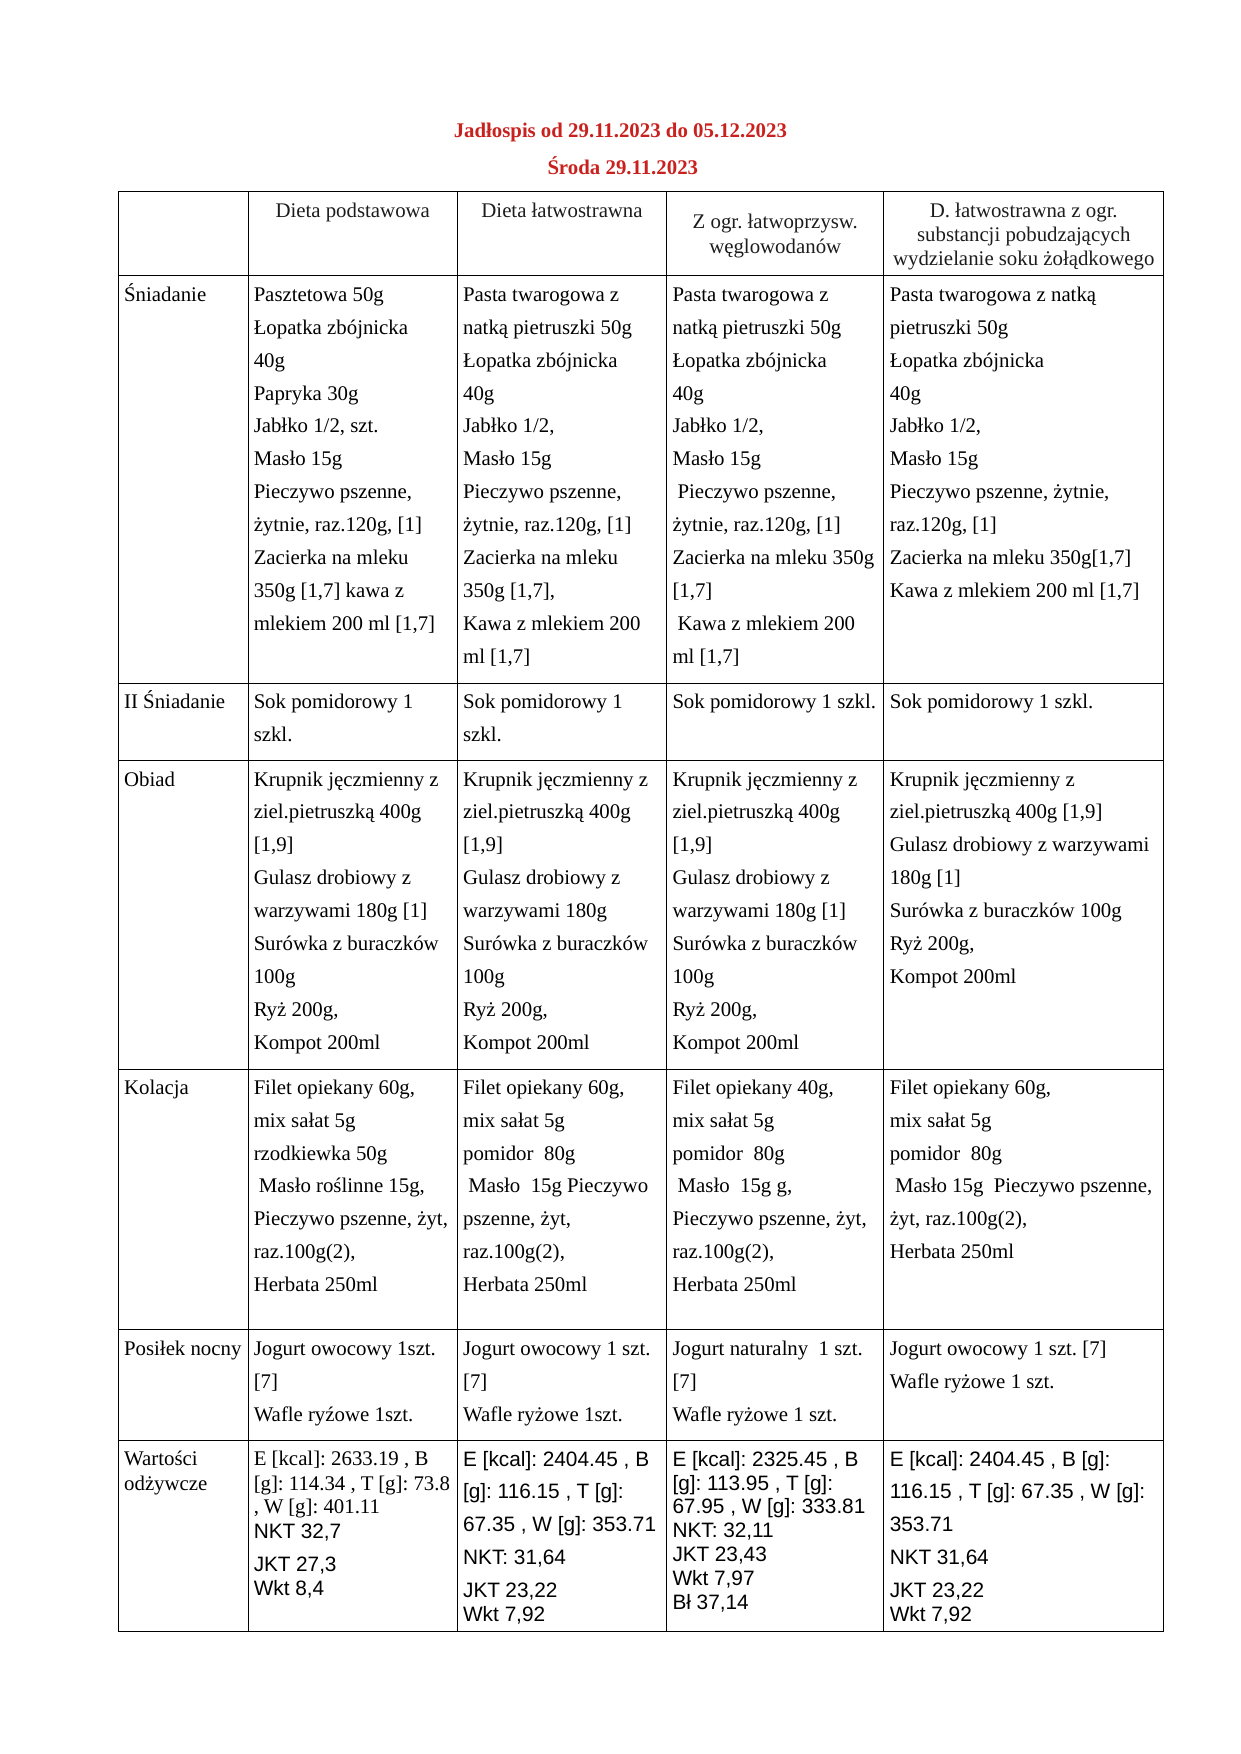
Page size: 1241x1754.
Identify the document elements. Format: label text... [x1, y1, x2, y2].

table_cell Pasta twarogowa z natką pietruszki 50g Łopatka zbójnicka 40g Jabłko 1/2, Masło 15g Pieczywo pszenne, żytnie, raz.120g, [1] Zacierka na mleku 350g [1,7] Kawa z mlekiem 200 ml [1,7] [667, 276, 883, 682]
table_cell Pasztetowa 50g Łopatka zbójnicka 40g Papryka 30g Jabłko 1/2, szt. Masło 15g Pieczywo pszenne, żytnie, raz.120g, [1] Zacierka na mleku 350g [1,7] kawa z mlekiem 200 ml [1,7] [249, 276, 457, 682]
table_cell Sok pomidorowy 1 szkl. [249, 684, 457, 760]
table_cell Sok pomidorowy 1 szkl. [884, 684, 1163, 760]
table_cell E [kcal]: 2404.45 , B [g]: 116.15 , T [g]: 67.35 , W [g]: 353.71 NKT 31,64 JKT 23,22 Wkt 7,92 [884, 1441, 1163, 1631]
table_header Z ogr. łatwoprzysw. węglowodanów [667, 192, 883, 275]
table_cell Krupnik jęczmienny z ziel.pietruszką 400g [1,9] Gulasz drobiowy z warzywami 180g [1] Surówka z buraczków 100g Ryż 200g, Kompot 200ml [884, 761, 1163, 1068]
table_cell Wartości odżywcze [119, 1441, 248, 1631]
table_cell Filet opiekany 60g, mix sałat 5g pomidor 80g Masło 15g Pieczywo pszenne, żyt, raz.100g(2), Herbata 250ml [884, 1070, 1163, 1329]
table_cell Jogurt owocowy 1 szt. [7] Wafle ryżowe 1szt. [458, 1330, 666, 1440]
table_cell II Śniadanie [119, 684, 248, 760]
text Jadłospis od 29.11.2023 do 05.12.2023 [118, 118, 1122, 142]
table_header Dieta łatwostrawna [458, 192, 666, 275]
table_cell Krupnik jęczmienny z ziel.pietruszką 400g [1,9] Gulasz drobiowy z warzywami 180g Surówka z buraczków 100g Ryż 200g, Kompot 200ml [458, 761, 666, 1068]
table_cell Kolacja [119, 1070, 248, 1329]
table_cell Pasta twarogowa z natką pietruszki 50g Łopatka zbójnicka 40g Jabłko 1/2, Masło 15g Pieczywo pszenne, żytnie, raz.120g, [1] Zacierka na mleku 350g[1,7] Kawa z mlekiem 200 ml [1,7] [884, 276, 1163, 682]
table_cell Posiłek nocny [119, 1330, 248, 1440]
table_cell Sok pomidorowy 1 szkl. [458, 684, 666, 760]
table_cell Filet opiekany 40g, mix sałat 5g pomidor 80g Masło 15g g, Pieczywo pszenne, żyt, raz.100g(2), Herbata 250ml [667, 1070, 883, 1329]
table_cell Krupnik jęczmienny z ziel.pietruszką 400g [1,9] Gulasz drobiowy z warzywami 180g [1] Surówka z buraczków 100g Ryż 200g, Kompot 200ml [249, 761, 457, 1068]
table_cell E [kcal]: 2633.19 , B [g]: 114.34 , T [g]: 73.8 , W [g]: 401.11 NKT 32,7 JKT 27,3 Wkt 8,4 [249, 1441, 457, 1631]
table_cell Jogurt owocowy 1szt. [7] Wafle ryźowe 1szt. [249, 1330, 457, 1440]
table_cell Jogurt naturalny 1 szt. [7] Wafle ryżowe 1 szt. [667, 1330, 883, 1440]
table_cell Krupnik jęczmienny z ziel.pietruszką 400g [1,9] Gulasz drobiowy z warzywami 180g [1] Surówka z buraczków 100g Ryż 200g, Kompot 200ml [667, 761, 883, 1068]
table_cell E [kcal]: 2325.45 , B [g]: 113.95 , T [g]: 67.95 , W [g]: 333.81 NKT: 32,11 JKT 23,43 Wkt 7,97 Bł 37,14 [667, 1441, 883, 1631]
table_header D. łatwostrawna z ogr. substancji pobudzających wydzielanie soku żołądkowego [884, 192, 1163, 275]
table_cell E [kcal]: 2404.45 , B [g]: 116.15 , T [g]: 67.35 , W [g]: 353.71 NKT: 31,64 JKT 23,22 Wkt 7,92 [458, 1441, 666, 1631]
table_cell Pasta twarogowa z natką pietruszki 50g Łopatka zbójnicka 40g Jabłko 1/2, Masło 15g Pieczywo pszenne, żytnie, raz.120g, [1] Zacierka na mleku 350g [1,7], Kawa z mlekiem 200 ml [1,7] [458, 276, 666, 682]
table_cell Filet opiekany 60g, mix sałat 5g pomidor 80g Masło 15g Pieczywo pszenne, żyt, raz.100g(2), Herbata 250ml [458, 1070, 666, 1329]
table_cell Filet opiekany 60g, mix sałat 5g rzodkiewka 50g Masło roślinne 15g, Pieczywo pszenne, żyt, raz.100g(2), Herbata 250ml [249, 1070, 457, 1329]
table_header [119, 192, 248, 275]
table_cell Obiad [119, 761, 248, 1068]
table_cell Śniadanie [119, 276, 248, 682]
table_cell Sok pomidorowy 1 szkl. [667, 684, 883, 760]
text Środa 29.11.2023 [118, 155, 1122, 179]
table_header Dieta podstawowa [249, 192, 457, 275]
table_cell Jogurt owocowy 1 szt. [7] Wafle ryżowe 1 szt. [884, 1330, 1163, 1440]
